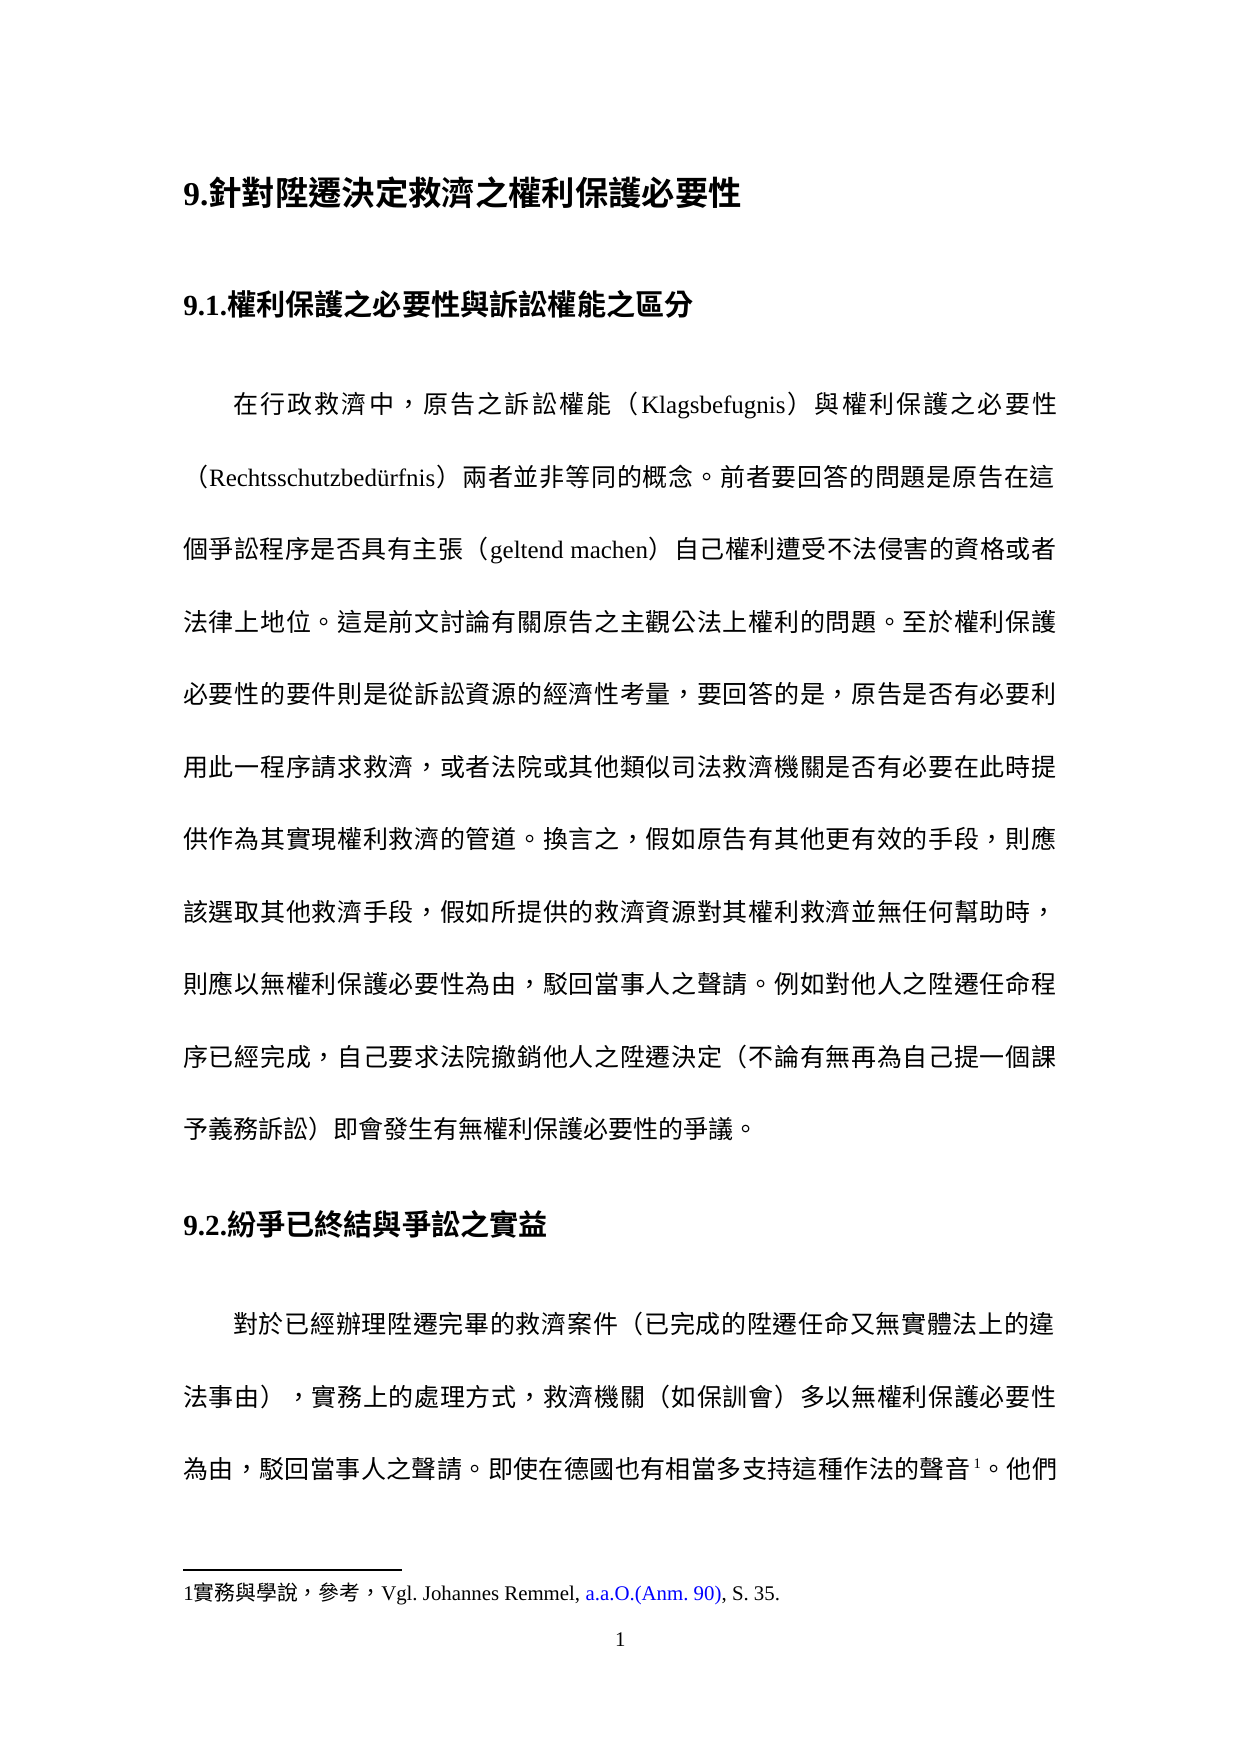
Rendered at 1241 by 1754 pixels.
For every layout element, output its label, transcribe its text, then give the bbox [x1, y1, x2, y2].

subtitle 9.1.權利保護之必要性與訴訟權能之區分 [183, 282, 1057, 324]
text 在行政救濟中，原告之訴訟權能（Klagsbefugnis）與權利保護之必要性（Rechtsschutzbedürfnis）兩者並非等同的概念。前者要回答的問題是原告在這個爭訟程序是否具有主張（geltend machen）自己權利遭受不法侵害的資格或者法律上地位。這是前文討論有關原告之主觀公法上權利的問題。至於權利保護必要性的要件則是從訴訟資源的經濟性考量，要回答的是，原告是否有必要利用此一程序請求救濟，或者法院或其他類似司法救濟機關是否有必要在此時提供作為其實現權利救濟的管道。換言之，假如原告有其他更有效的手段，則應該選取其他救濟手段，假如所提供的救濟資源對其權利救濟並無任何幫助時，則應以無權利保護必要性為由，駁回當事人之聲請。例如對他人之陞遷任命程序已經完成，自己要求法院撤銷他人之陞遷決定（不論有無再為自己提一個課予義務訴訟）即會發生有無權利保護必要性的爭議。 [183, 385, 1057, 1146]
subtitle 9.2.紛爭已終結與爭訟之實益 [183, 1201, 1057, 1243]
subtitle 9.針對陞遷決定救濟之權利保護必要性 [183, 166, 1057, 215]
text 實務與學說，參考，Vgl. Johannes Remmel, a.a.O.(Anm. 90), S. 35. [183, 1576, 1057, 1606]
text 對於已經辦理陞遷完畢的救濟案件（已完成的陞遷任命又無實體法上的違法事由），實務上的處理方式，救濟機關（如保訓會）多以無權利保護必要性為由，駁回當事人之聲請。即使在德國也有相當多支持這種作法的聲音。他們多認為陞遷程序已臻「終結（erledigt）」。同時因為陞遷決定的不可撤廢性，將導致聲請法院在撤銷程序中的排除行為變成不應予以許可。其理由即在於缺乏必備的權利保護必要性。假如陞遷任命程序是在已經提起撤銷訴訟中才終結，在德國的作法是根據聯邦行政法院法第113條第1項，應該要將撤銷訴訟轉換成「續行確認（行政處分違法）訴訟（Fortsetzungsfeststellungsklage）」。而在台灣可能必須為訴之變更成行政訴訟法第6條之確認處分違法之訴（但須注意特殊訴之利益的要求，亦即變更提起卻認為法訴訟的目的何在）。至於這個陞遷任命的決定發生不可撤廢的效果，則可能受到職務安定原則（Ämterstabilität）的重大影響。 [183, 1304, 1057, 1486]
